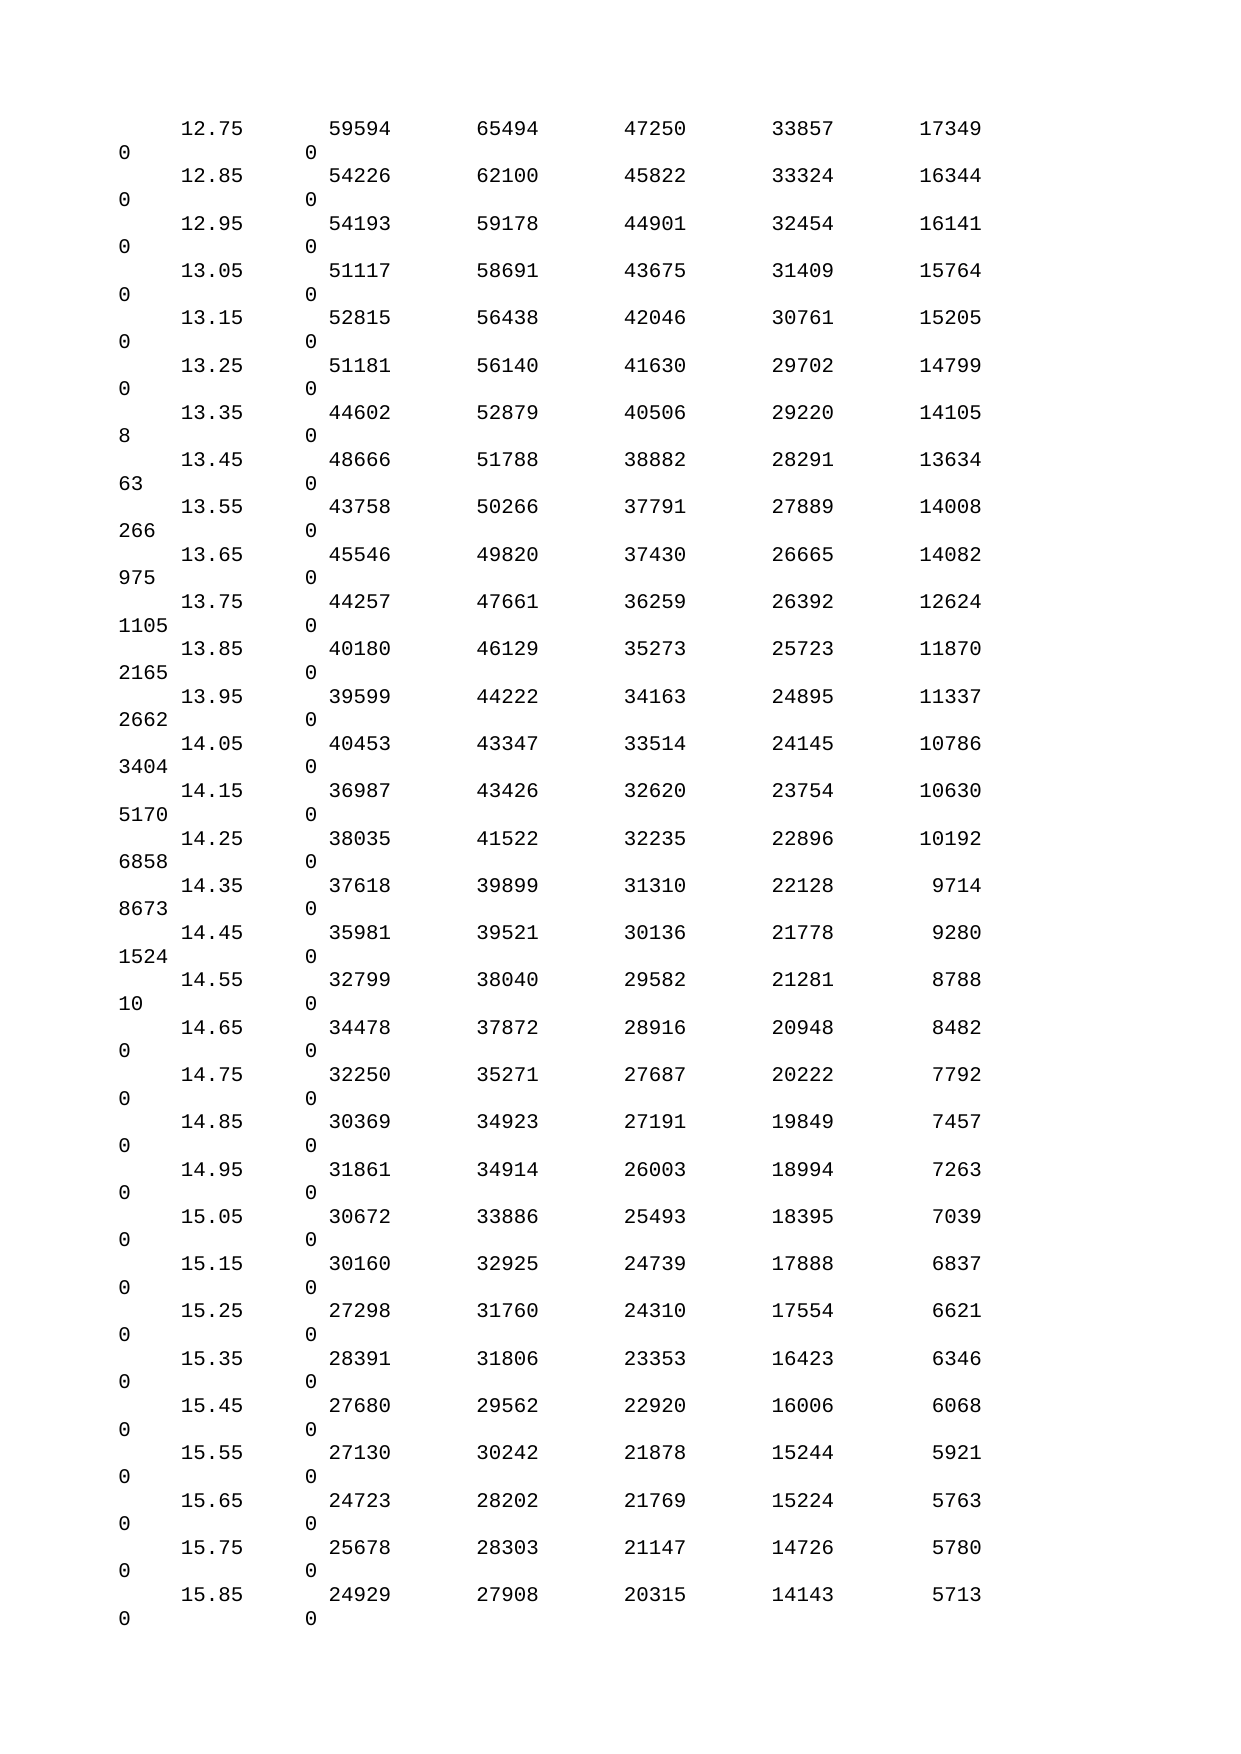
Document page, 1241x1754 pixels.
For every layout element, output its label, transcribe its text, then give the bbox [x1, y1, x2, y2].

text 12.85 54226 62100 45822 33324 16344 0 0 [118, 165, 1122, 213]
text 13.65 45546 49820 37430 26665 14082 975 0 [118, 544, 1122, 591]
text 14.25 38035 41522 32235 22896 10192 6858 0 [118, 827, 1122, 875]
text 13.55 43758 50266 37791 27889 14008 266 0 [118, 496, 1122, 544]
text 15.85 24929 27908 20315 14143 5713 0 0 [118, 1584, 1122, 1631]
text 14.65 34478 37872 28916 20948 8482 0 0 [118, 1017, 1122, 1064]
text 12.75 59594 65494 47250 33857 17349 0 0 [118, 118, 1122, 165]
text 14.55 32799 38040 29582 21281 8788 10 0 [118, 969, 1122, 1017]
text 14.05 40453 43347 33514 24145 10786 3404 0 [118, 733, 1122, 780]
text 13.15 52815 56438 42046 30761 15205 0 0 [118, 307, 1122, 354]
text 13.85 40180 46129 35273 25723 11870 2165 0 [118, 638, 1122, 686]
text 15.65 24723 28202 21769 15224 5763 0 0 [118, 1489, 1122, 1537]
text 14.75 32250 35271 27687 20222 7792 0 0 [118, 1064, 1122, 1111]
text 14.15 36987 43426 32620 23754 10630 5170 0 [118, 780, 1122, 827]
text 13.25 51181 56140 41630 29702 14799 0 0 [118, 354, 1122, 402]
text 13.75 44257 47661 36259 26392 12624 1105 0 [118, 591, 1122, 638]
text 13.05 51117 58691 43675 31409 15764 0 0 [118, 260, 1122, 307]
text 13.45 48666 51788 38882 28291 13634 63 0 [118, 449, 1122, 496]
text 12.95 54193 59178 44901 32454 16141 0 0 [118, 213, 1122, 260]
text 14.35 37618 39899 31310 22128 9714 8673 0 [118, 875, 1122, 922]
text 14.95 31861 34914 26003 18994 7263 0 0 [118, 1158, 1122, 1206]
text 15.35 28391 31806 23353 16423 6346 0 0 [118, 1348, 1122, 1395]
text 13.35 44602 52879 40506 29220 14105 8 0 [118, 402, 1122, 449]
text 14.45 35981 39521 30136 21778 9280 1524 0 [118, 922, 1122, 969]
text 15.05 30672 33886 25493 18395 7039 0 0 [118, 1206, 1122, 1253]
text 14.85 30369 34923 27191 19849 7457 0 0 [118, 1111, 1122, 1158]
text 15.15 30160 32925 24739 17888 6837 0 0 [118, 1253, 1122, 1300]
text 15.25 27298 31760 24310 17554 6621 0 0 [118, 1300, 1122, 1348]
text 13.95 39599 44222 34163 24895 11337 2662 0 [118, 686, 1122, 733]
text 15.45 27680 29562 22920 16006 6068 0 0 [118, 1395, 1122, 1442]
text 15.55 27130 30242 21878 15244 5921 0 0 [118, 1442, 1122, 1489]
text 15.75 25678 28303 21147 14726 5780 0 0 [118, 1537, 1122, 1584]
